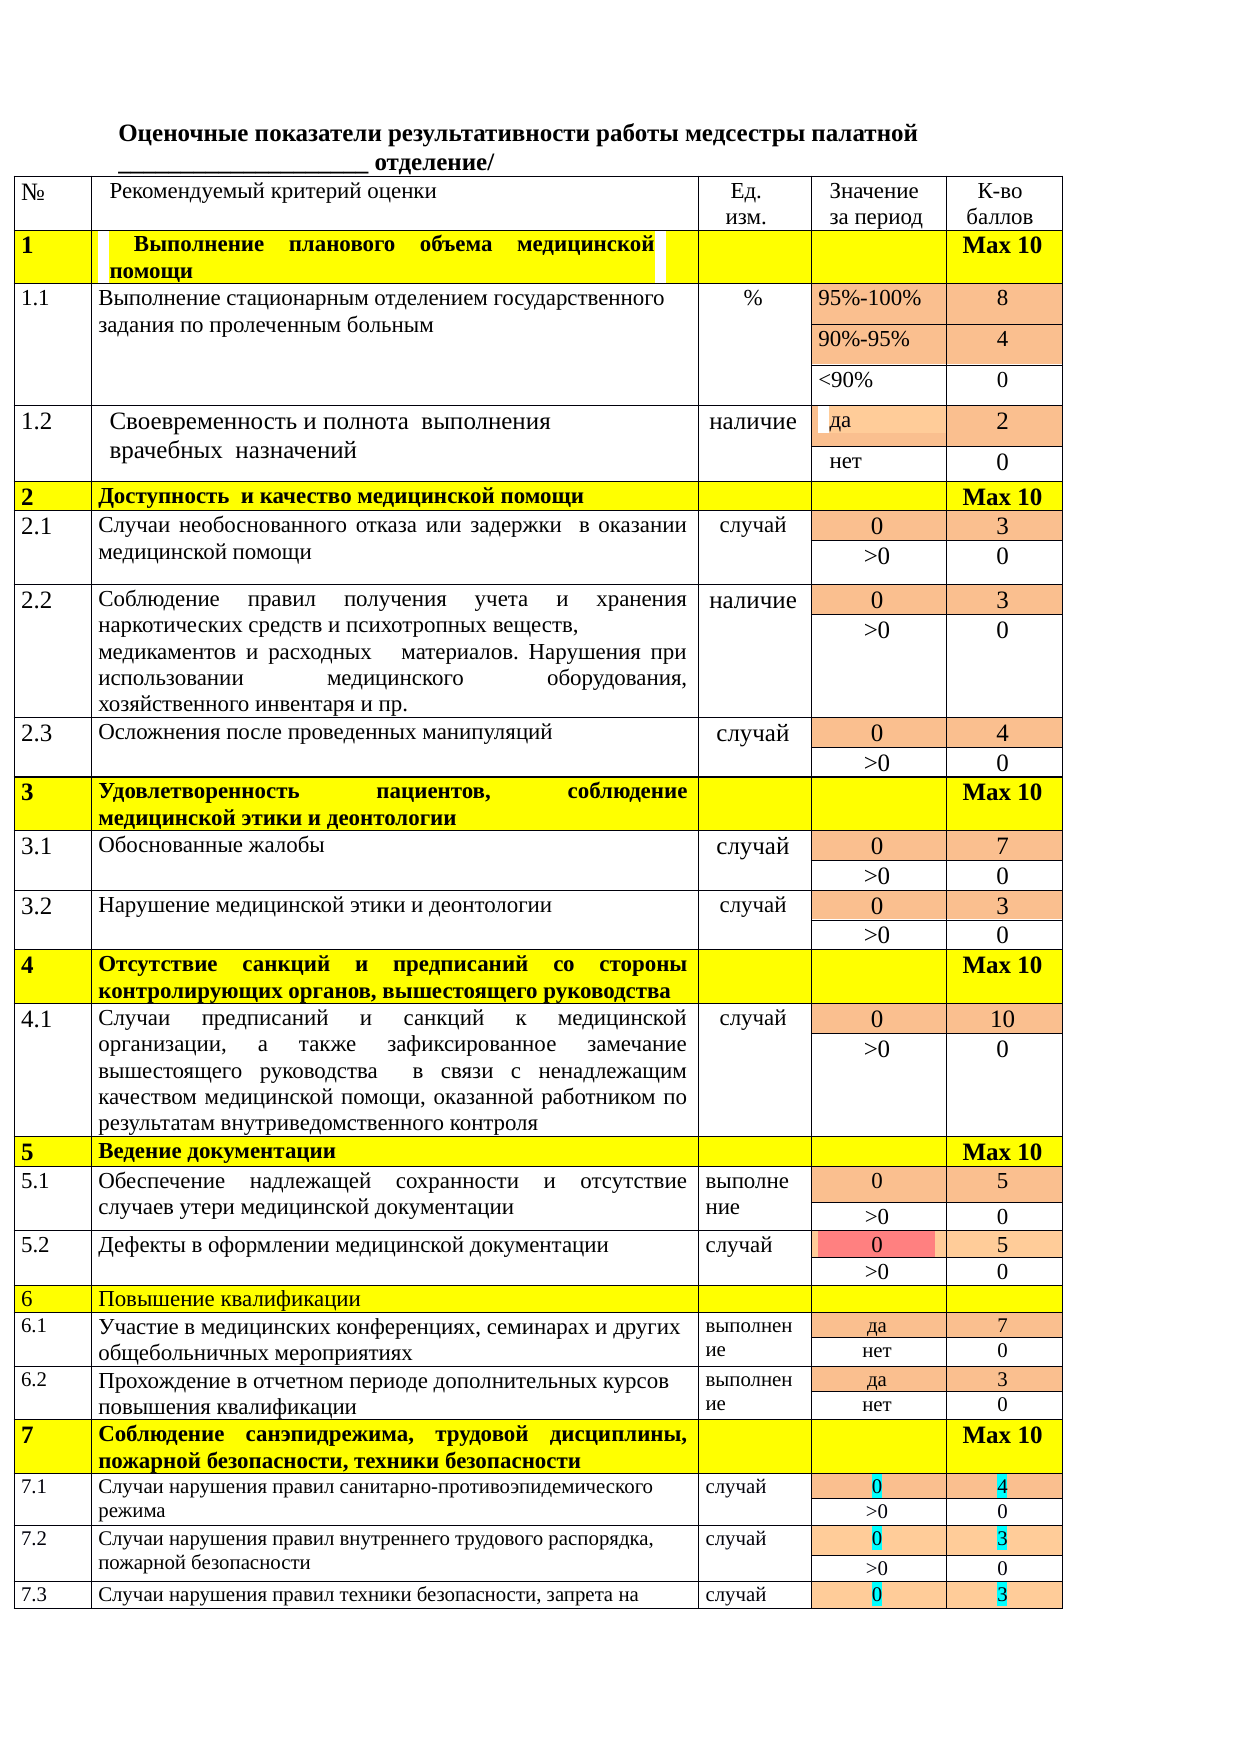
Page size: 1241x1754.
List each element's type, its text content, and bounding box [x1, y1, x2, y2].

table_cell Доступность и качество медицинской помощи [92, 482, 698, 510]
table_cell случай [699, 891, 811, 949]
table_cell 0 [947, 1392, 1062, 1419]
table_cell 0 [947, 366, 1062, 405]
table_header [812, 177, 818, 229]
table_cell наличие [699, 585, 811, 717]
table_cell выполнение [699, 1367, 811, 1419]
table_cell 3.1 [15, 831, 91, 890]
table_cell [699, 1286, 811, 1312]
table_cell 0 [947, 1203, 1062, 1230]
table_cell >0 [812, 1203, 946, 1230]
table_cell 90%-95% [812, 325, 946, 364]
table_cell Случаи предписаний и санкций к медицинской организации, а также зафиксированное замечание вышестоящего руководства в связи с ненадлежащим качеством медицинской помощи, оказанной работником по результатам внутриведомственного контроля [92, 1004, 698, 1136]
table_cell [699, 778, 811, 830]
table_cell 2 [947, 406, 1062, 446]
table_cell 0 [947, 541, 1062, 584]
table_cell 0 [947, 1258, 1062, 1284]
table_cell 7 [947, 1313, 1062, 1337]
table_cell Max 10 [947, 231, 1062, 283]
table_cell 8 [947, 284, 1062, 324]
table_cell Max 10 [947, 482, 1062, 510]
table_cell Осложнения после проведенных манипуляций [92, 718, 698, 776]
table_cell 5.2 [15, 1231, 91, 1284]
table_cell 7.1 [15, 1474, 91, 1525]
table_cell 4 [947, 718, 1062, 747]
table_cell 4.1 [15, 1004, 91, 1136]
table_header № [15, 177, 91, 229]
table_cell 0 [812, 1167, 946, 1202]
table_cell [666, 231, 698, 283]
table_cell да [812, 1313, 946, 1337]
table_cell >0 [812, 1258, 946, 1284]
table_cell 0 [812, 511, 946, 540]
table_cell [812, 1286, 946, 1312]
table_header Своевременность и полнота выполнения врачебных назначений [98, 406, 629, 464]
table_cell 0 [947, 447, 1062, 481]
table_cell случай [699, 1231, 811, 1284]
table_cell 2.3 [15, 718, 91, 776]
table_cell 0 [812, 831, 946, 860]
table_cell >0 [812, 1499, 946, 1525]
table_cell 3 [947, 511, 1062, 540]
table_cell [699, 1137, 811, 1166]
table_cell [699, 1420, 811, 1473]
table_cell случай [699, 1526, 811, 1581]
table_cell >0 [812, 1034, 946, 1136]
table_cell 0 [947, 861, 1062, 890]
table_cell Обеспечение надлежащей сохранности и отсутствие случаев утери медицинской документации [92, 1167, 698, 1230]
table_cell 0 [947, 615, 1062, 717]
table_cell Случаи нарушения правил внутреннего трудового распорядка, пожарной безопасности [92, 1526, 698, 1581]
table_header [699, 177, 705, 229]
table_cell выполнение [699, 1167, 811, 1230]
table_cell <90% [812, 366, 946, 405]
table_cell 3 [947, 1582, 1062, 1608]
table_cell Нарушение медицинской этики и деонтологии [92, 891, 698, 949]
table_cell 4 [947, 325, 1062, 364]
table_cell 1.1 [15, 284, 91, 405]
table_cell случай [699, 831, 811, 890]
table_cell Ведение документации [92, 1137, 698, 1166]
table_cell Max 10 [947, 1420, 1062, 1473]
table_cell 3 [947, 1367, 1062, 1391]
table_cell 3 [15, 778, 91, 830]
table_cell [812, 950, 946, 1003]
table_cell 5.1 [15, 1167, 91, 1230]
table_cell [812, 482, 946, 510]
table_cell 0 [947, 1499, 1062, 1525]
table_header Рекомендуемый критерий оценки [98, 177, 565, 218]
table_cell >0 [812, 921, 946, 949]
table_cell [812, 447, 946, 481]
table_cell Max 10 [947, 778, 1062, 830]
table_cell [699, 950, 811, 1003]
table_cell 0 [812, 1004, 946, 1033]
table_cell 0 [947, 1338, 1062, 1366]
table_cell 0 [812, 1231, 818, 1257]
table_cell 1 [15, 231, 91, 283]
table_cell да [812, 1367, 946, 1391]
table_cell 0 [812, 1582, 946, 1608]
table_cell 6.2 [15, 1367, 91, 1419]
table_cell [92, 231, 98, 283]
table_cell % [699, 284, 811, 405]
table_cell >0 [812, 1556, 946, 1581]
table_cell нет [812, 1338, 946, 1366]
table_cell 7.2 [15, 1526, 91, 1581]
table_cell 7 [947, 831, 1062, 860]
table_cell 95%-100% [812, 284, 946, 324]
table_cell Удовлетворенность пациентов, соблюдение медицинской этики и деонтологии [92, 778, 698, 830]
table_cell 5 [947, 1167, 1062, 1202]
table_cell 0 [947, 1556, 1062, 1581]
table_cell [812, 778, 946, 830]
table_cell 3 [947, 585, 1062, 614]
table_cell наличие [699, 406, 811, 481]
table_cell 2.2 [15, 585, 91, 717]
table_cell [812, 1137, 946, 1166]
table_cell Обоснованные жалобы [92, 831, 698, 890]
table_cell 3.2 [15, 891, 91, 949]
table_header [786, 177, 811, 229]
table_cell 10 [947, 1004, 1062, 1033]
table_cell 0 [947, 1034, 1062, 1136]
table_cell 4 [947, 1474, 1062, 1498]
table_cell 6.1 [15, 1313, 91, 1366]
table_cell 2 [15, 482, 91, 510]
table_cell Дефекты в оформлении медицинской документации [92, 1231, 698, 1284]
table_cell 3 [947, 1526, 1062, 1555]
table_cell 0 [812, 718, 946, 747]
table_cell >0 [812, 615, 946, 717]
table_header [92, 177, 698, 229]
table_cell 0 [947, 921, 1062, 949]
table_cell [812, 231, 946, 283]
table_cell [812, 1420, 946, 1473]
table_cell 0 [812, 1526, 946, 1555]
table_cell Отсутствие санкций и предписаний со стороны контролирующих органов, вышестоящего руководства [92, 950, 698, 1003]
table_cell случай [699, 1474, 811, 1525]
table_cell >0 [812, 541, 946, 584]
text Оценочные показатели результативности работы медсестры палатной ____________________ отделение/ [118, 118, 1122, 176]
table_cell случай [699, 1582, 811, 1608]
table_header Ед. изм. [705, 177, 786, 229]
table_cell >0 [812, 748, 946, 776]
table_cell случай [699, 718, 811, 776]
table_header Значение за период [818, 177, 943, 229]
table_cell 0 [935, 1231, 946, 1257]
table_cell 1.2 [15, 406, 91, 481]
table_cell 6 [15, 1286, 91, 1312]
table_header [947, 177, 953, 229]
table_cell [947, 1286, 1062, 1312]
table_cell 5 [15, 1137, 91, 1166]
table_cell 7.3 [15, 1582, 91, 1608]
table_cell [699, 482, 811, 510]
table_cell Соблюдение правил получения учета и хранения наркотических средств и психотропных веществ, медикаментов и расходных материалов. Нарушения при использовании медицинского оборудования, хозяйственного инвентаря и пр. [92, 585, 698, 717]
table_cell Случаи необоснованного отказа или задержки в оказании медицинской помощи [92, 511, 698, 584]
table_cell [812, 406, 946, 446]
table_cell [92, 406, 698, 481]
table_cell 0 [947, 748, 1062, 776]
table_header [1046, 177, 1062, 229]
table_header К-во баллов [953, 177, 1046, 229]
table_cell нет [812, 1392, 946, 1419]
table_cell Участие в медицинских конференциях, семинарах и других общебольничных мероприятиях [92, 1313, 698, 1366]
table_cell 0 [812, 1474, 946, 1498]
table_cell Случаи нарушения правил техники безопасности, запрета на [92, 1582, 698, 1608]
table_cell 3 [947, 891, 1062, 919]
table_cell случай [699, 511, 811, 584]
table_cell Max 10 [947, 950, 1062, 1003]
table_cell 4 [15, 950, 91, 1003]
table_cell >0 [812, 861, 946, 890]
table_cell Прохождение в отчетном периоде дополнительных курсов повышения квалификации [92, 1367, 698, 1419]
table_cell Соблюдение санэпидрежима, трудовой дисциплины, пожарной безопасности, техники безопасности [92, 1420, 698, 1473]
table_header да [818, 406, 829, 433]
table_cell 5 [947, 1231, 1062, 1257]
table_cell выполнение [699, 1313, 811, 1366]
table_cell Случаи нарушения правил санитарно-противоэпидемического режима [92, 1474, 698, 1525]
table_cell 0 [812, 585, 946, 614]
table_cell 7 [15, 1420, 91, 1473]
table_cell 2.1 [15, 511, 91, 584]
table_cell [699, 231, 811, 283]
table_cell случай [699, 1004, 811, 1136]
table_cell Повышение квалификации [92, 1286, 698, 1312]
table_cell Max 10 [947, 1137, 1062, 1166]
table_cell Выполнение стационарным отделением государственного задания по пролеченным больным [92, 284, 698, 405]
table_header нет [818, 447, 925, 473]
table_cell 0 [812, 891, 946, 919]
